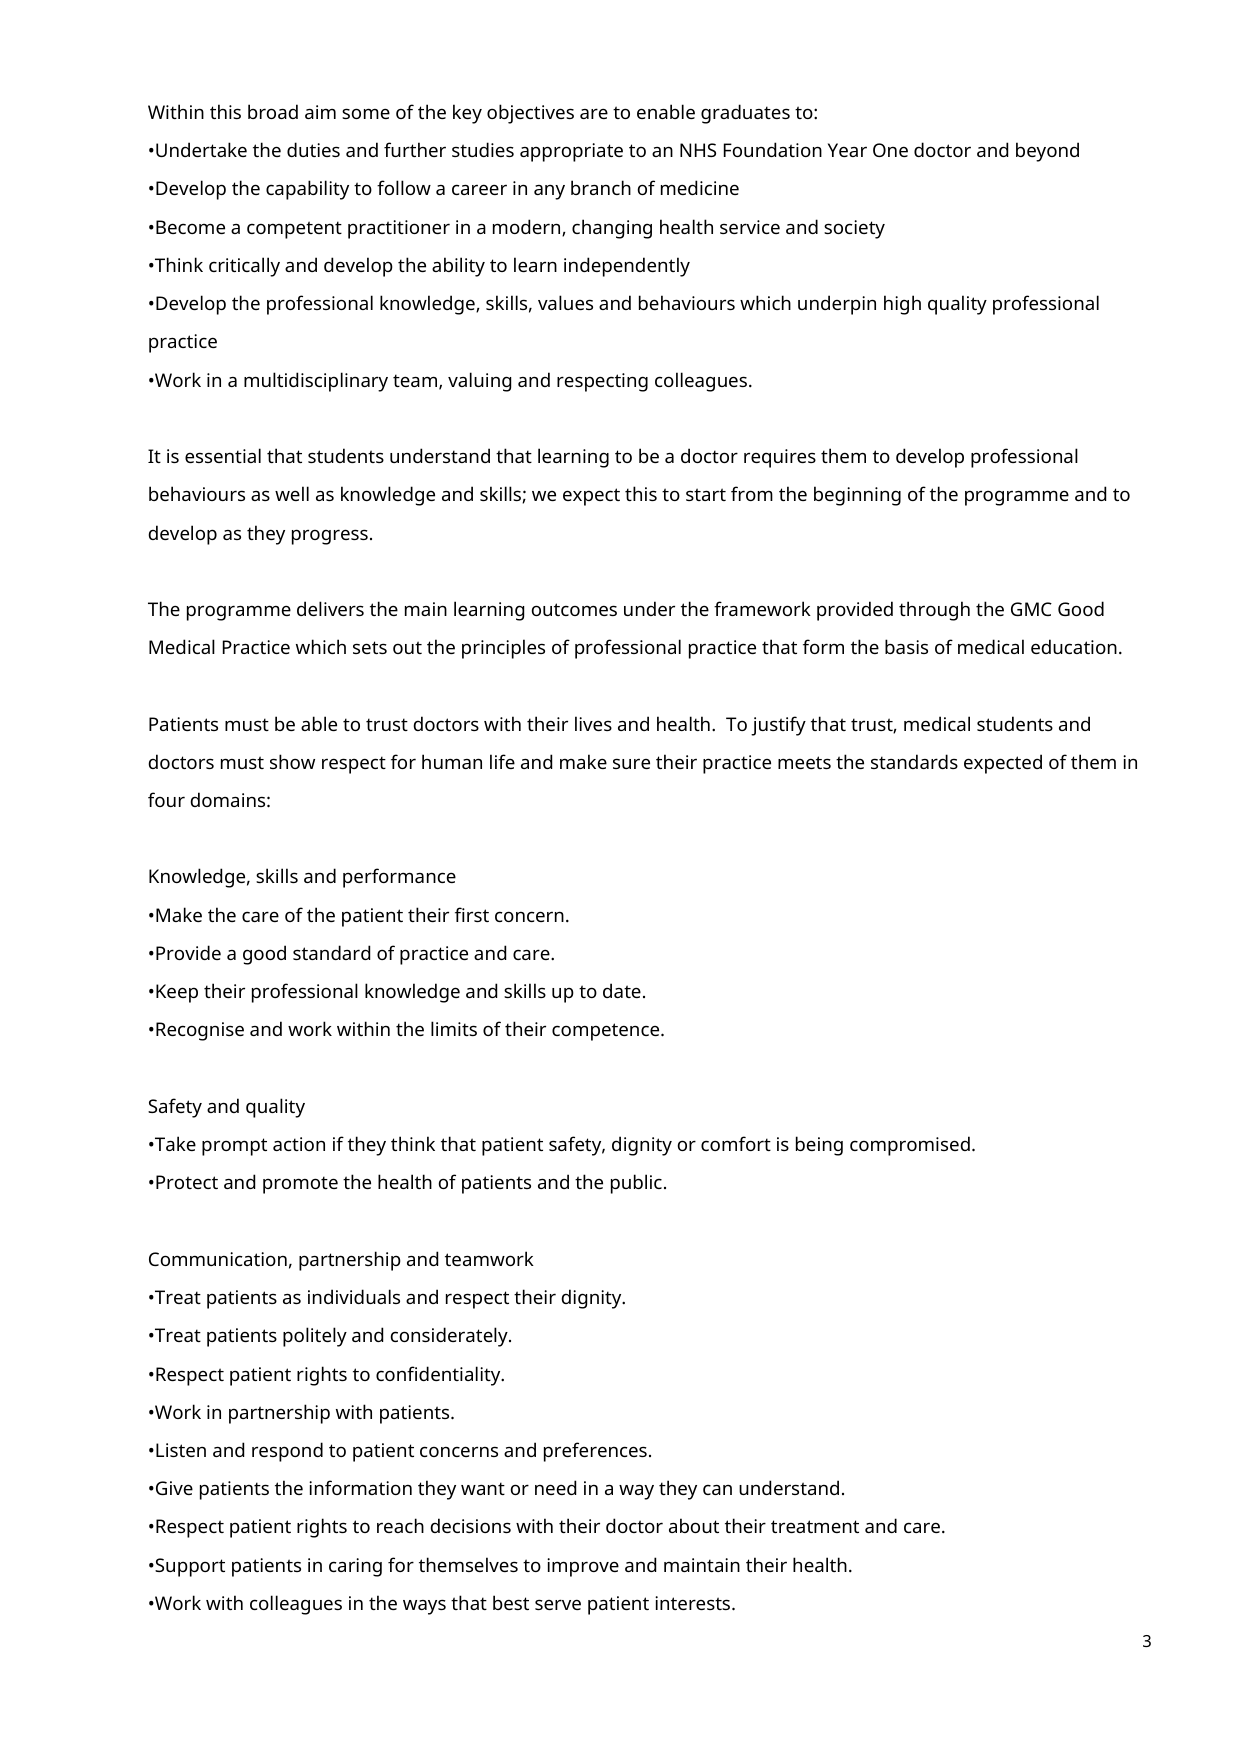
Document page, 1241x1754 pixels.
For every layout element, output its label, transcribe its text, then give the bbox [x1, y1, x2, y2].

text Within this broad aim some of the key objectives are to enable graduates to: •Undertake the duties and further studies appropriate to an NHS Foundation Year One doctor and beyond •Develop the capability to follow a career in any branch of medicine •Become a competent practitioner in a modern, changing health service and society •Think critically and develop the ability to learn independently •Develop the professional knowledge, skills, values and behaviours which underpin high quality professional practice •Work in a multidisciplinary team, valuing and respecting colleagues. It is essential that students understand that learning to be a doctor requires them to develop professional behaviours as well as knowledge and skills; we expect this to start from the beginning of the programme and to develop as they progress. The programme delivers the main learning outcomes under the framework provided through the GMC Good Medical Practice which sets out the principles of professional practice that form the basis of medical education. Patients must be able to trust doctors with their lives and health. To justify that trust, medical students and doctors must show respect for human life and make sure their practice meets the standards expected of them in four domains: Knowledge, skills and performance •Make the care of the patient their first concern. •Provide a good standard of practice and care. •Keep their professional knowledge and skills up to date. •Recognise and work within the limits of their competence. Safety and quality •Take prompt action if they think that patient safety, dignity or comfort is being compromised. •Protect and promote the health of patients and the public. Communication, partnership and teamwork •Treat patients as individuals and respect their dignity. •Treat patients politely and considerately. •Respect patient rights to confidentiality. •Work in partnership with patients. •Listen and respond to patient concerns and preferences. •Give patients the information they want or need in a way they can understand. •Respect patient rights to reach decisions with their doctor about their treatment and care. •Support patients in caring for themselves to improve and maintain their health. •Work with colleagues in the ways that best serve patient interests. [148, 99, 1152, 1616]
